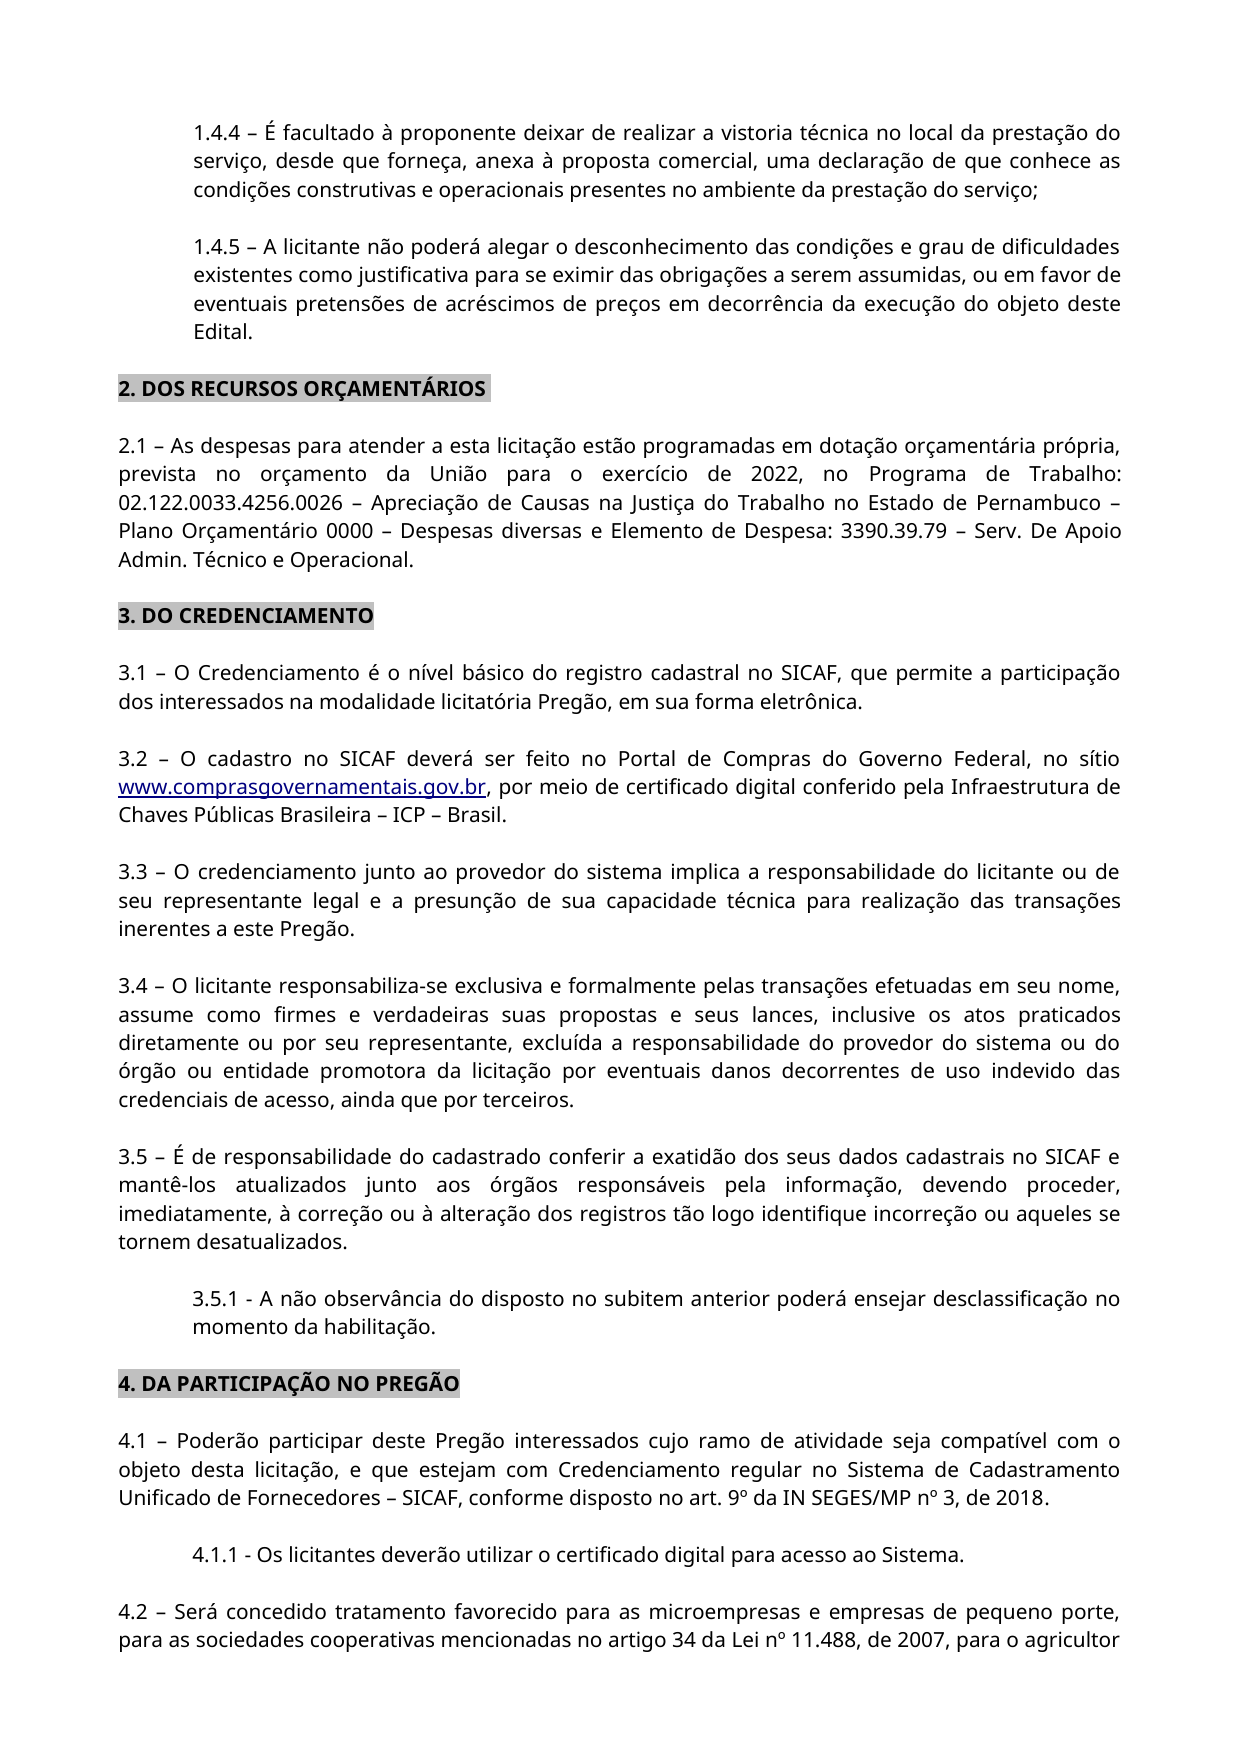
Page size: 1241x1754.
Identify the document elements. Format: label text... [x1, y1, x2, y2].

text 3.1 – O Credenciamento é o nível básico do registro cadastral no SICAF, que permite a participação dos interessados na modalidade licitatória Pregão, em sua forma eletrônica. [118, 658, 1122, 715]
text 1.4.4 – É facultado à proponente deixar de realizar a vistoria técnica no local da prestação do serviço, desde que forneça, anexa à proposta comercial, uma declaração de que conhece as condições construtivas e operacionais presentes no ambiente da prestação do serviço; [193, 118, 1122, 203]
list 4.1.1 - Os licitantes deverão utilizar o certificado digital para acesso ao Sistema. [192, 1540, 1122, 1568]
text 2. DOS RECURSOS ORÇAMENTÁRIOS [118, 374, 1122, 402]
text 4. DA PARTICIPAÇÃO NO PREGÃO [118, 1369, 1122, 1398]
text 2.1 – As despesas para atender a esta licitação estão programadas em dotação orçamentária própria, prevista no orçamento da União para o exercício de 2022, no Programa de Trabalho: 02.122.0033.4256.0026 – Apreciação de Causas na Justiça do Trabalho no Estado de Pernambuco – Plano Orçamentário 0000 – Despesas diversas e Elemento de Despesa: 3390.39.79 – Serv. De Apoio Admin. Técnico e Operacional. [118, 431, 1122, 573]
text 3.5.1 - A não observância do disposto no subitem anterior poderá ensejar desclassificação no momento da habilitação. [192, 1284, 1122, 1341]
text 3.2 – O cadastro no SICAF deverá ser feito no Portal de Compras do Governo Federal, no sítio www.comprasgovernamentais.gov.br, por meio de certificado digital conferido pela Infraestrutura de Chaves Públicas Brasileira – ICP – Brasil. [118, 744, 1122, 829]
text 3. DO CREDENCIAMENTO [118, 602, 1122, 630]
text 3.4 – O licitante responsabiliza-se exclusiva e formalmente pelas transações efetuadas em seu nome, assume como firmes e verdadeiras suas propostas e seus lances, inclusive os atos praticados diretamente ou por seu representante, excluída a responsabilidade do provedor do sistema ou do órgão ou entidade promotora da licitação por eventuais danos decorrentes de uso indevido das credenciais de acesso, ainda que por terceiros. [118, 971, 1122, 1113]
text 3.3 – O credenciamento junto ao provedor do sistema implica a responsabilidade do licitante ou de seu representante legal e a presunção de sua capacidade técnica para realização das transações inerentes a este Pregão. [118, 857, 1122, 943]
text 4.2 – Será concedido tratamento favorecido para as microempresas e empresas de pequeno porte, para as sociedades cooperativas mencionadas no artigo 34 da Lei nº 11.488, de 2007, para o agricultor [118, 1597, 1122, 1654]
list 4.1 – Poderão participar deste Pregão interessados cujo ramo de atividade seja compatível com o objeto desta licitação, e que estejam com Credenciamento regular no Sistema de Cadastramento Unificado de Fornecedores – SICAF, conforme disposto no art. 9º da IN SEGES/MP nº 3, de 2018. [118, 1426, 1122, 1512]
text 3.5 – É de responsabilidade do cadastrado conferir a exatidão dos seus dados cadastrais no SICAF e mantê-los atualizados junto aos órgãos responsáveis pela informação, devendo proceder, imediatamente, à correção ou à alteração dos registros tão logo identifique incorreção ou aqueles se tornem desatualizados. [118, 1142, 1122, 1256]
text 1.4.5 – A licitante não poderá alegar o desconhecimento das condições e grau de dificuldades existentes como justificativa para se eximir das obrigações a serem assumidas, ou em favor de eventuais pretensões de acréscimos de preços em decorrência da execução do objeto deste Edital. [193, 232, 1122, 346]
